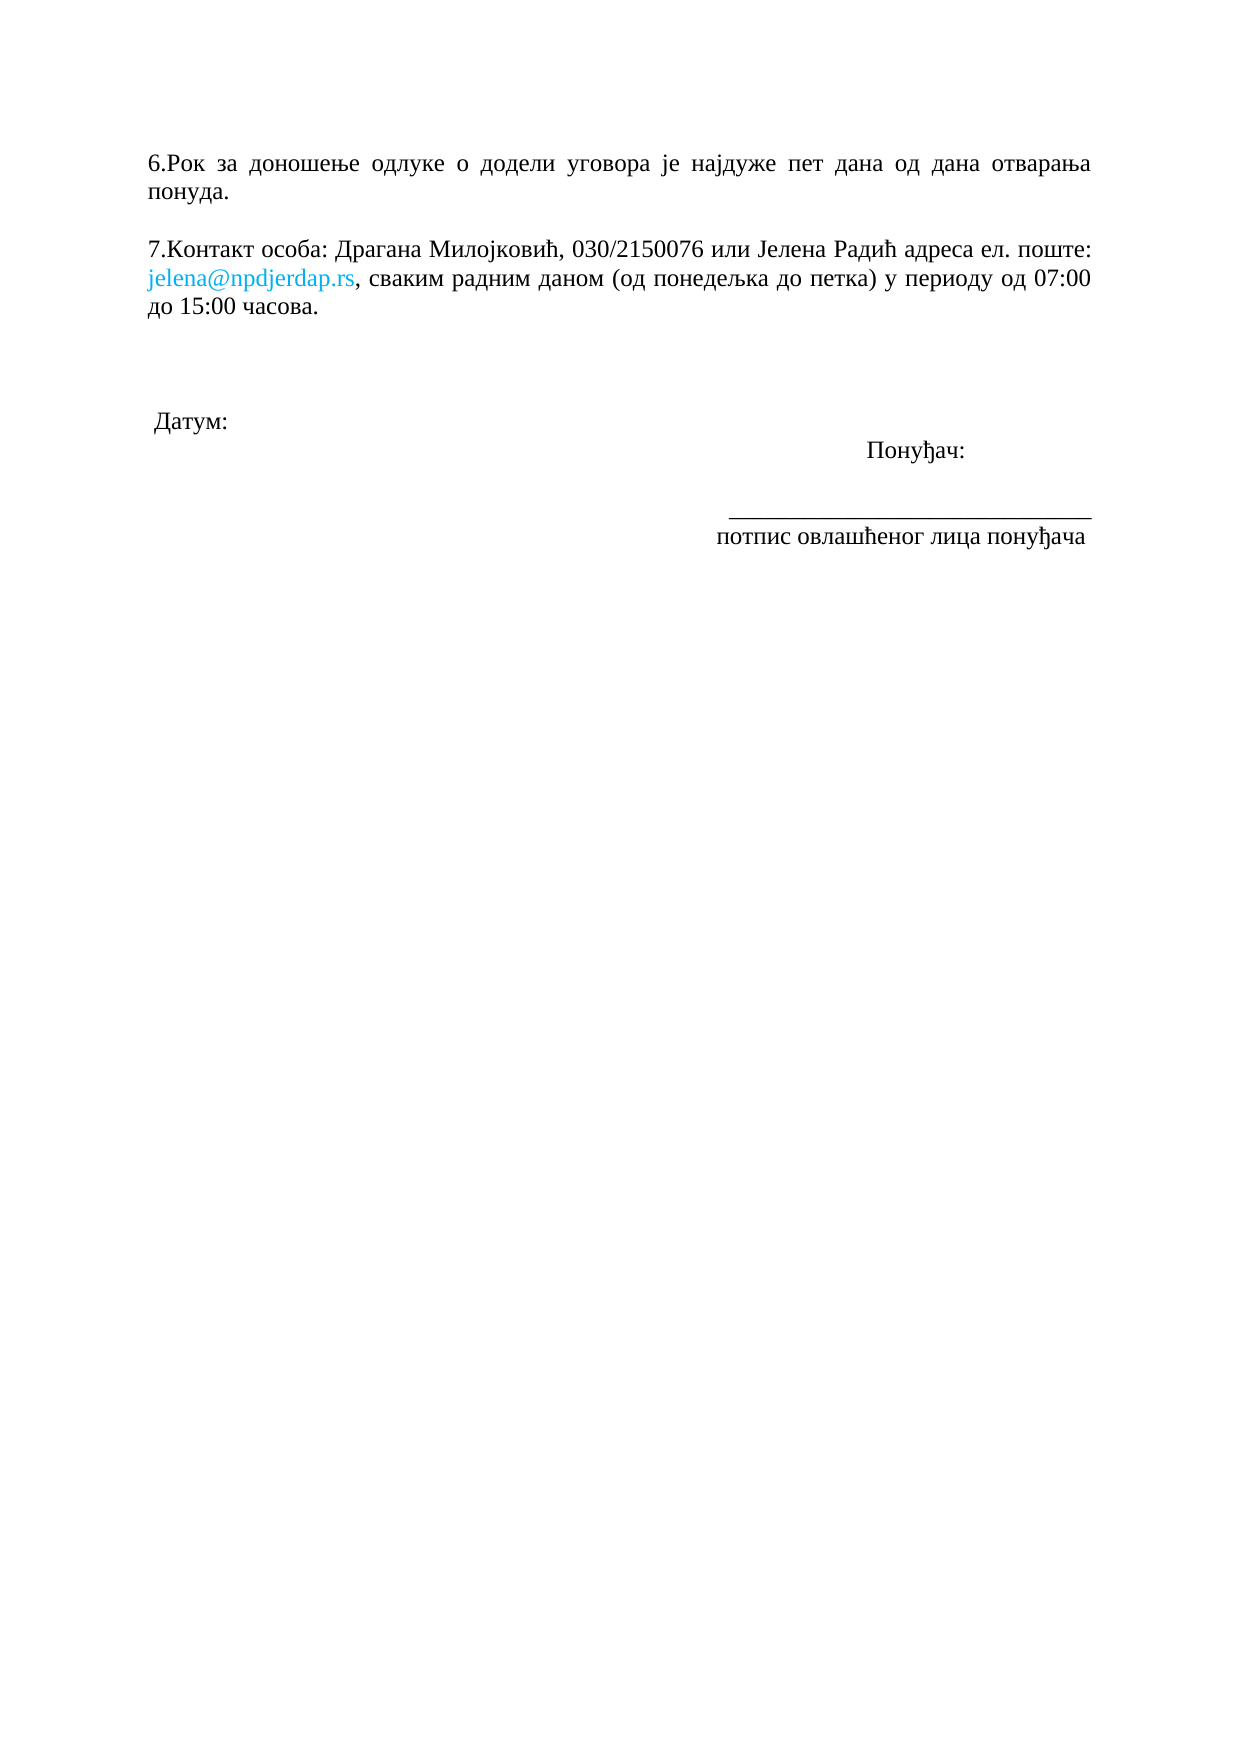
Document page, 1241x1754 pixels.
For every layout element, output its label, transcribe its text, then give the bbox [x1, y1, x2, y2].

text Датум: Понуђач: [148, 406, 1093, 464]
text 6.Рок за доношење одлуке о додели уговора је најдуже пет дана од дана отварања понуда. [148, 148, 1093, 205]
text 7.Контакт особа: Драгана Милојковић, 030/2150076 или Јелена Радић адреса ел. поште: jelena@npdjerdap.rs, сваким радним даном (од понедељка до петка) у периоду од 07:00 до 15:00 часова. [148, 234, 1093, 320]
text _____________________________ [148, 493, 1093, 521]
text потпис овлашћеног лица понуђача [148, 521, 1093, 550]
